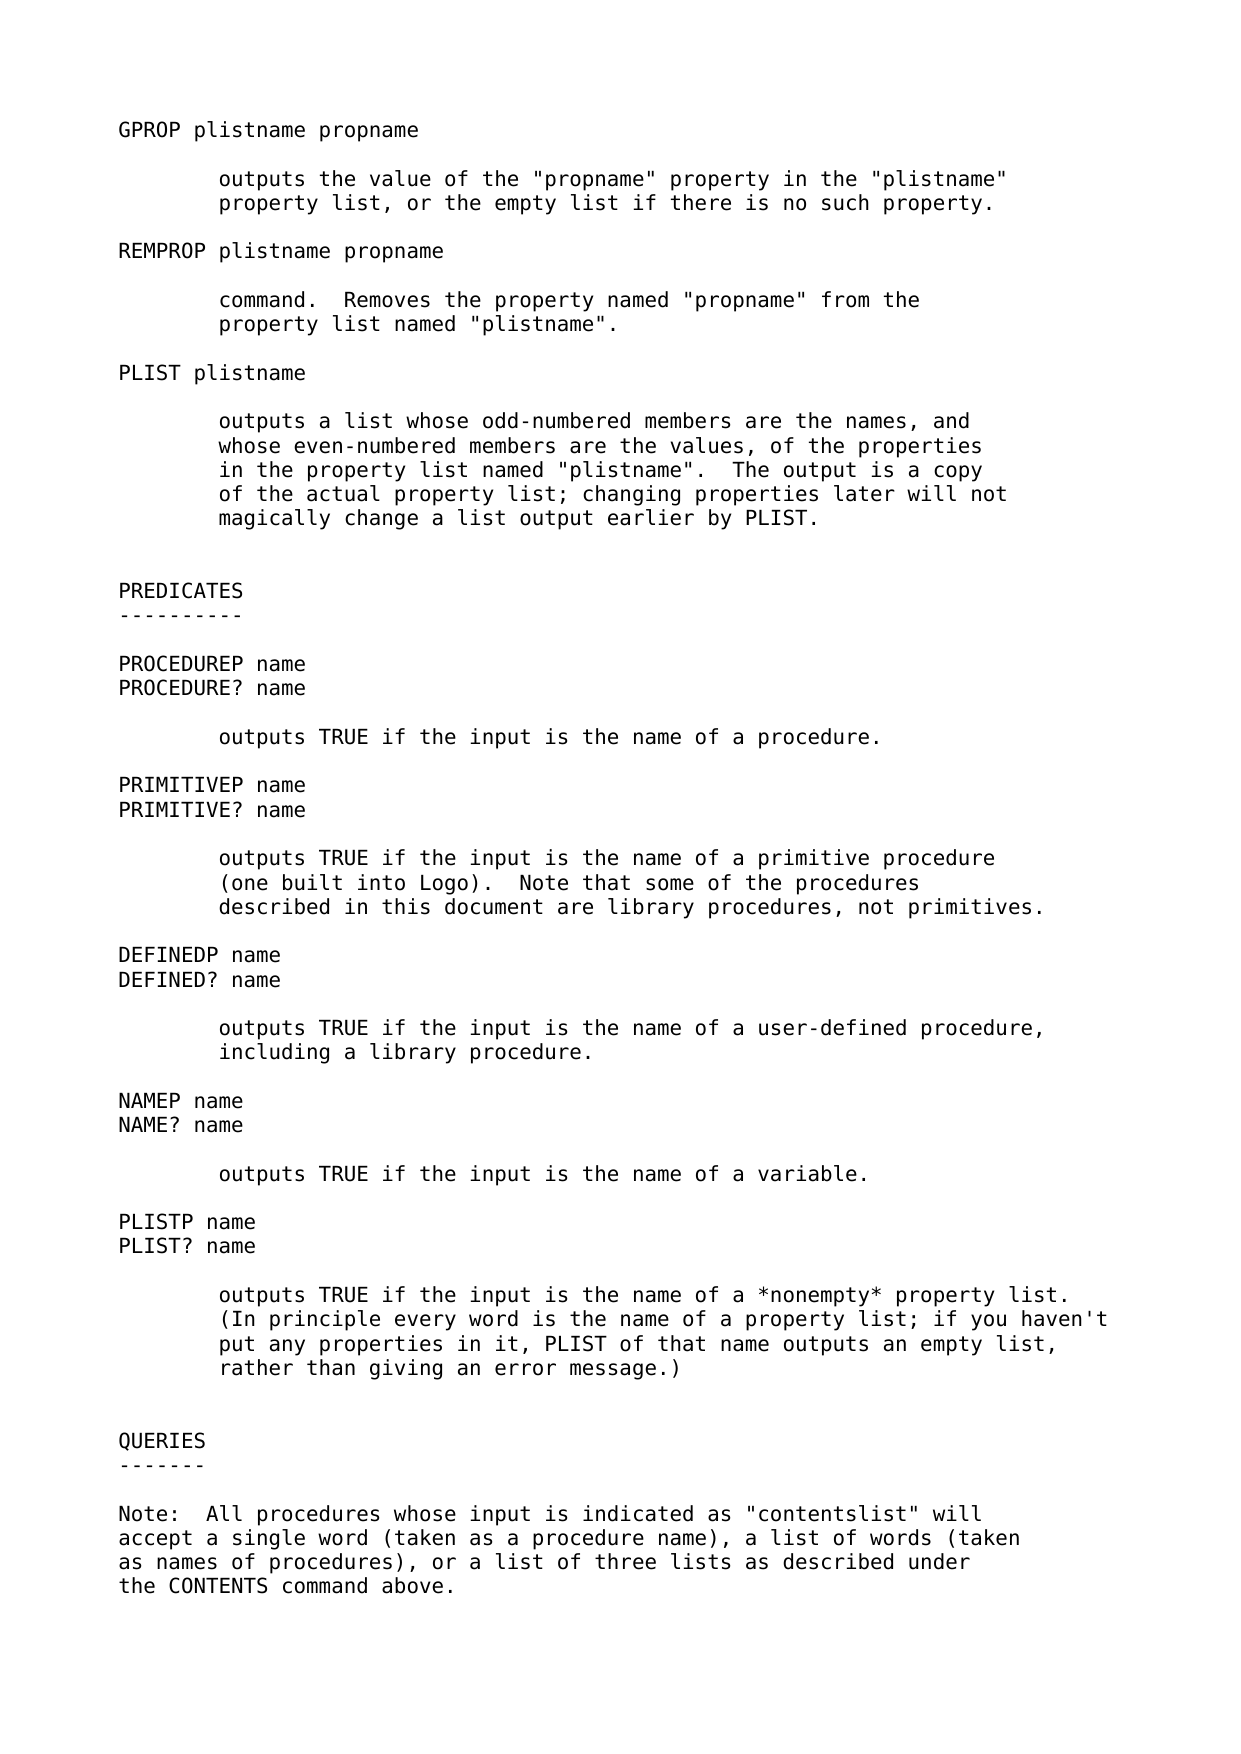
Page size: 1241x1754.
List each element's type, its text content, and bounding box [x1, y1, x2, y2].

text PLIST? name [118, 1234, 1122, 1259]
text magically change a list output earlier by PLIST. [118, 506, 1122, 531]
text the CONTENTS command above. [118, 1574, 1122, 1599]
text outputs TRUE if the input is the name of a variable. [118, 1162, 1122, 1186]
text GPROP plistname propname [118, 118, 1122, 142]
text outputs TRUE if the input is the name of a *nonempty* property list. [118, 1283, 1122, 1307]
text REMPROP plistname propname [118, 239, 1122, 264]
text ---------- [118, 603, 1122, 628]
text ------- [118, 1453, 1122, 1477]
text accept a single word (taken as a procedure name), a list of words (taken [118, 1526, 1122, 1550]
text of the actual property list; changing properties later will not [118, 482, 1122, 506]
text PREDICATES [118, 579, 1122, 603]
text (In principle every word is the name of a property list; if you haven't [118, 1307, 1122, 1332]
text PRIMITIVE? name [118, 798, 1122, 822]
text put any properties in it, PLIST of that name outputs an empty list, [118, 1332, 1122, 1356]
text outputs TRUE if the input is the name of a procedure. [118, 725, 1122, 749]
text property list named "plistname". [118, 312, 1122, 337]
text whose even-numbered members are the values, of the properties [118, 434, 1122, 458]
text as names of procedures), or a list of three lists as described under [118, 1550, 1122, 1574]
text QUERIES [118, 1429, 1122, 1453]
text including a library procedure. [118, 1040, 1122, 1065]
text PLISTP name [118, 1210, 1122, 1234]
text PROCEDUREP name [118, 652, 1122, 676]
text described in this document are library procedures, not primitives. [118, 895, 1122, 919]
text rather than giving an error message.) [118, 1356, 1122, 1380]
text PROCEDURE? name [118, 676, 1122, 701]
text outputs TRUE if the input is the name of a user-defined procedure, [118, 1016, 1122, 1040]
text in the property list named "plistname". The output is a copy [118, 458, 1122, 482]
text (one built into Logo). Note that some of the procedures [118, 871, 1122, 895]
text NAMEP name [118, 1089, 1122, 1113]
text PRIMITIVEP name [118, 773, 1122, 798]
text command. Removes the property named "propname" from the [118, 288, 1122, 312]
text outputs the value of the "propname" property in the "plistname" [118, 167, 1122, 191]
text Note: All procedures whose input is indicated as "contentslist" will [118, 1502, 1122, 1526]
text DEFINED? name [118, 968, 1122, 992]
text PLIST plistname [118, 361, 1122, 385]
text DEFINEDP name [118, 943, 1122, 968]
text NAME? name [118, 1113, 1122, 1137]
text outputs TRUE if the input is the name of a primitive procedure [118, 846, 1122, 871]
text property list, or the empty list if there is no such property. [118, 191, 1122, 215]
text outputs a list whose odd-numbered members are the names, and [118, 409, 1122, 434]
